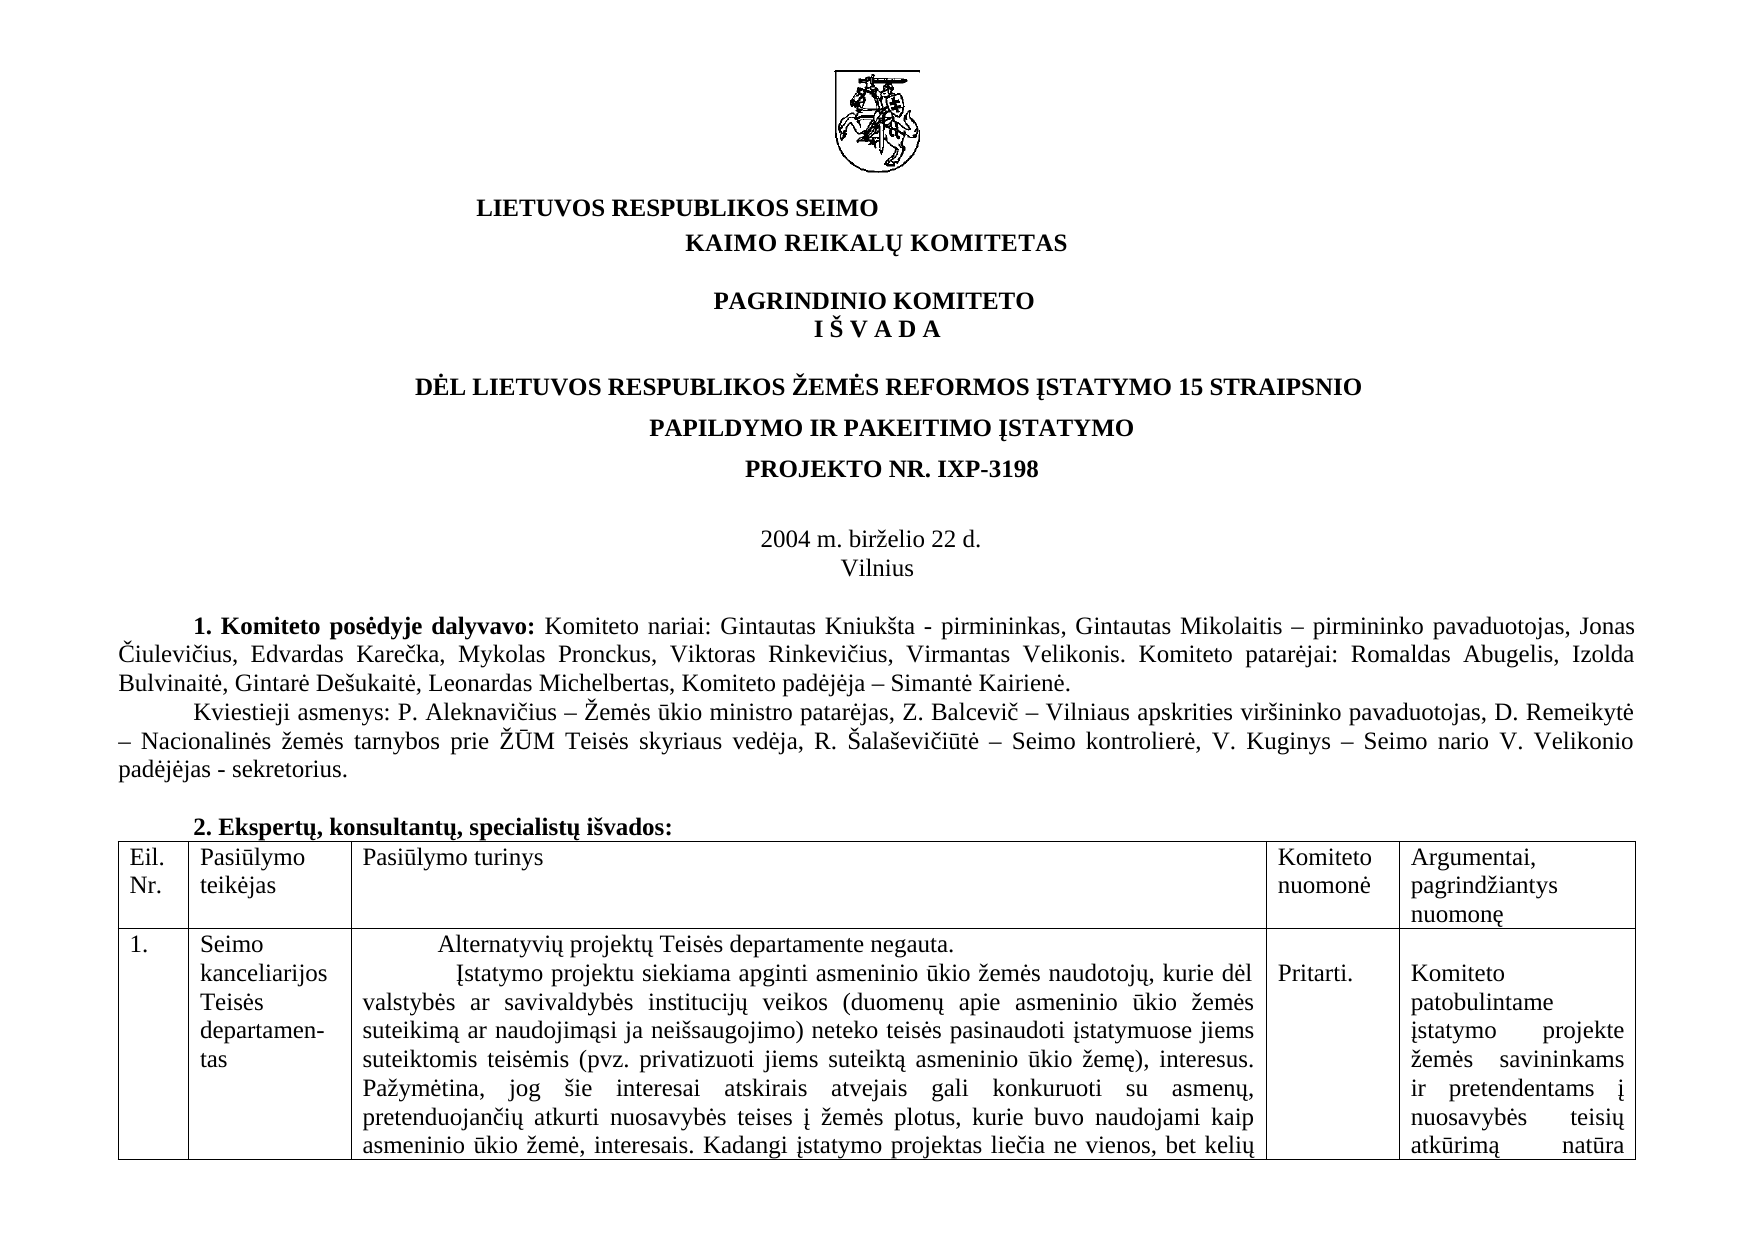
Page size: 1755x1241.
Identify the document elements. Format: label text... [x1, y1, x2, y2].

table_cell 1. [119, 929, 188, 1159]
table_cell Seimo kanceliarijos Teisės departamen-tas [189, 929, 351, 1159]
text PAPILDYMO IR PAKEITIMO ĮSTATYMO [148, 413, 1636, 442]
text 2004 m. birželio 22 d. [118, 524, 1636, 553]
text PROJEKTO NR. IXP-3198 [148, 454, 1636, 483]
table_header Komiteto nuomonė [1267, 842, 1399, 928]
table_header Pasiūlymo teikėjas [189, 842, 351, 928]
text Vilnius [118, 553, 1636, 582]
text KAIMO REIKALŲ KOMITETAS [118, 228, 1635, 257]
table_cell Alternatyvių projektų Teisės departamente negauta. Įstatymo projektu siekiama apginti asmeninio ūkio žemės naudotojų, kurie dėl valstybės ar savivaldybės institucijų veikos (duomenų apie asmeninio ūkio žemės suteikimą ar naudojimąsi ja neišsaugojimo) neteko teisės pasinaudoti įstatymuose jiems suteiktomis teisėmis (pvz. privatizuoti jiems suteiktą asmeninio ūkio žemę), interesus. Pažymėtina, jog šie interesai atskirais atvejais gali konkuruoti su asmenų, pretenduojančių atkurti nuosavybės teises į žemės plotus, kurie buvo naudojami kaip asmeninio ūkio žemė, interesais. Kadangi įstatymo projektas liečia ne vienos, bet kelių [352, 929, 1266, 1159]
text DĖL LIETUVOS RESPUBLIKOS ŽEMĖS REFORMOS ĮSTATYMO 15 STRAIPSNIO [148, 372, 1636, 401]
text LIETUVOS RESPUBLIKOS SEIMO [118, 193, 1605, 222]
text Kviestieji asmenys: P. Aleknavičius – Žemės ūkio ministro patarėjas, Z. Balcevič – Vilniaus apskrities viršininko pavaduotojas, D. Remeikytė – Nacionalinės žemės tarnybos prie ŽŪM Teisės skyriaus vedėja, R. Šalaševičiūtė – Seimo kontrolierė, V. Kuginys – Seimo nario V. Velikonio padėjėjas - sekretorius. [118, 697, 1636, 783]
table_header Argumentai, pagrindžiantys nuomonę [1400, 842, 1635, 928]
subtitle PAGRINDINIO KOMITETO [118, 286, 1636, 314]
subtitle I Š V A D A [118, 314, 1636, 343]
table_header Eil. Nr. [119, 842, 188, 928]
table_header Pasiūlymo turinys [352, 842, 1266, 928]
table_cell Komiteto patobulintame įstatymo projekte žemės savininkams ir pretendentams į nuosavybės teisių atkūrimą natūra [1400, 929, 1635, 1159]
text 2. Ekspertų, konsultantų, specialistų išvados: [118, 812, 1636, 841]
text 1. Komiteto posėdyje dalyvavo: Komiteto nariai: Gintautas Kniukšta - pirmininkas, Gintautas Mikolaitis – pirmininko pavaduotojas, Jonas Čiulevičius, Edvardas Karečka, Mykolas Pronckus, Viktoras Rinkevičius, Virmantas Velikonis. Komiteto patarėjai: Romaldas Abugelis, Izolda Bulvinaitė, Gintarė Dešukaitė, Leonardas Michelbertas, Komiteto padėjėja – Simantė Kairienė. [118, 611, 1636, 697]
table_cell Pritarti. [1267, 929, 1399, 1159]
